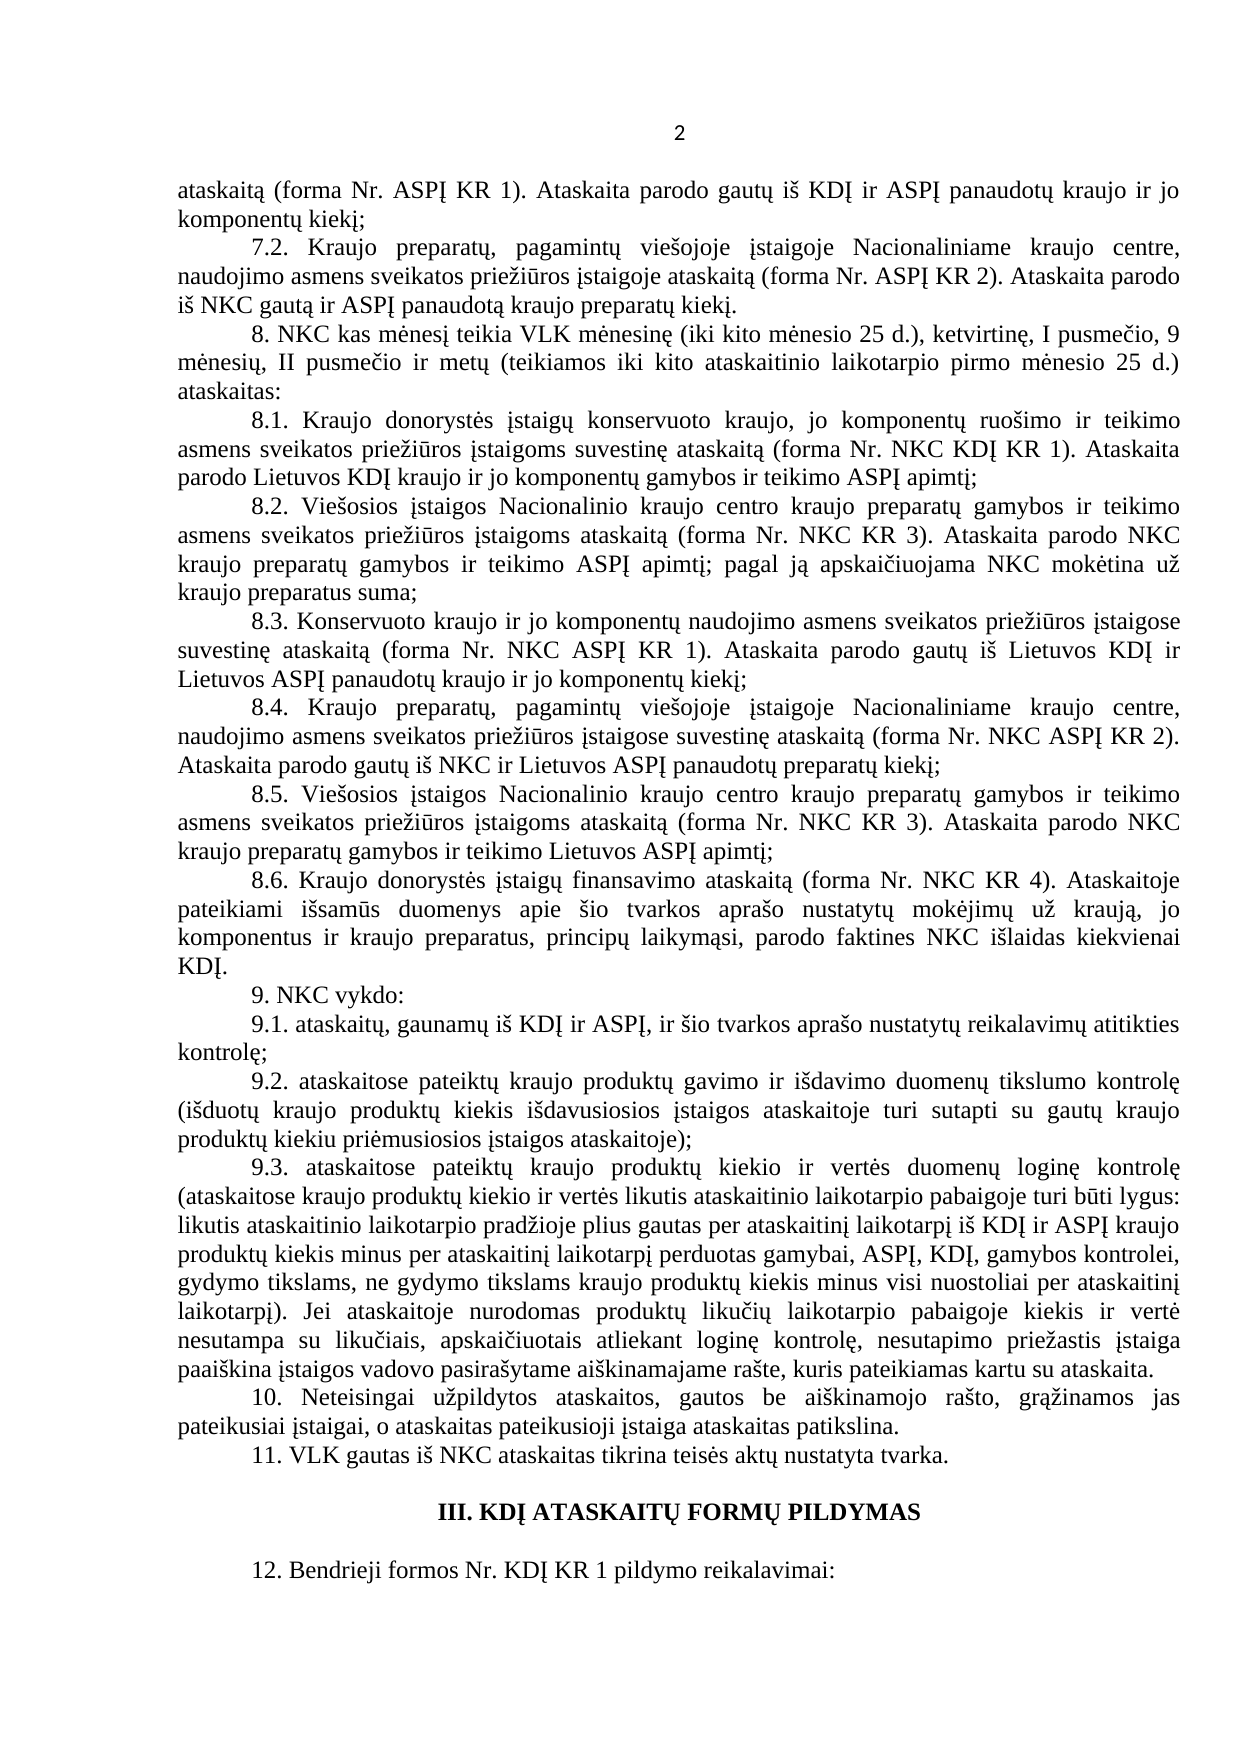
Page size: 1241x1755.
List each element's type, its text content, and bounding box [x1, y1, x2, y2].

text 11. VLK gautas iš NKC ataskaitas tikrina teisės aktų nustatyta tvarka. [177, 1440, 1181, 1469]
text ataskaitą (forma Nr. ASPĮ KR 1). Ataskaita parodo gautų iš KDĮ ir ASPĮ panaudotų kraujo ir jo komponentų kiekį; [177, 175, 1181, 232]
text 8.4. Kraujo preparatų, pagamintų viešojoje įstaigoje Nacionaliniame kraujo centre, naudojimo asmens sveikatos priežiūros įstaigose suvestinę ataskaitą (forma Nr. NKC ASPĮ KR 2). Ataskaita parodo gautų iš NKC ir Lietuvos ASPĮ panaudotų preparatų kiekį; [177, 692, 1181, 779]
text 9.2. ataskaitose pateiktų kraujo produktų gavimo ir išdavimo duomenų tikslumo kontrolę (išduotų kraujo produktų kiekis išdavusiosios įstaigos ataskaitoje turi sutapti su gautų kraujo produktų kiekiu priėmusiosios įstaigos ataskaitoje); [177, 1066, 1181, 1152]
text 12. Bendrieji formos Nr. KDĮ KR 1 pildymo reikalavimai: [177, 1555, 1181, 1584]
text 8.3. Konservuoto kraujo ir jo komponentų naudojimo asmens sveikatos priežiūros įstaigose suvestinę ataskaitą (forma Nr. NKC ASPĮ KR 1). Ataskaita parodo gautų iš Lietuvos KDĮ ir Lietuvos ASPĮ panaudotų kraujo ir jo komponentų kiekį; [177, 606, 1181, 692]
text 10. Neteisingai užpildytos ataskaitos, gautos be aiškinamojo rašto, grąžinamos jas pateikusiai įstaigai, o ataskaitas pateikusioji įstaiga ataskaitas patikslina. [177, 1382, 1181, 1440]
text 7.2. Kraujo preparatų, pagamintų viešojoje įstaigoje Nacionaliniame kraujo centre, naudojimo asmens sveikatos priežiūros įstaigoje ataskaitą (forma Nr. ASPĮ KR 2). Ataskaita parodo iš NKC gautą ir ASPĮ panaudotą kraujo preparatų kiekį. [177, 232, 1181, 319]
text 8.2. Viešosios įstaigos Nacionalinio kraujo centro kraujo preparatų gamybos ir teikimo asmens sveikatos priežiūros įstaigoms ataskaitą (forma Nr. NKC KR 3). Ataskaita parodo NKC kraujo preparatų gamybos ir teikimo ASPĮ apimtį; pagal ją apskaičiuojama NKC mokėtina už kraujo preparatus suma; [177, 491, 1181, 606]
text 8. NKC kas mėnesį teikia VLK mėnesinę (iki kito mėnesio 25 d.), ketvirtinę, I pusmečio, 9 mėnesių, II pusmečio ir metų (teikiamos iki kito ataskaitinio laikotarpio pirmo mėnesio 25 d.) ataskaitas: [177, 319, 1181, 405]
text 9.3. ataskaitose pateiktų kraujo produktų kiekio ir vertės duomenų loginę kontrolę (ataskaitose kraujo produktų kiekio ir vertės likutis ataskaitinio laikotarpio pabaigoje turi būti lygus: likutis ataskaitinio laikotarpio pradžioje plius gautas per ataskaitinį laikotarpį iš KDĮ ir ASPĮ kraujo produktų kiekis minus per ataskaitinį laikotarpį perduotas gamybai, ASPĮ, KDĮ, gamybos kontrolei, gydymo tikslams, ne gydymo tikslams kraujo produktų kiekis minus visi nuostoliai per ataskaitinį laikotarpį). Jei ataskaitoje nurodomas produktų likučių laikotarpio pabaigoje kiekis ir vertė nesutampa su likučiais, apskaičiuotais atliekant loginę kontrolę, nesutapimo priežastis įstaiga paaiškina įstaigos vadovo pasirašytame aiškinamajame rašte, kuris pateikiamas kartu su ataskaita. [177, 1152, 1181, 1382]
text 8.6. Kraujo donorystės įstaigų finansavimo ataskaitą (forma Nr. NKC KR 4). Ataskaitoje pateikiami išsamūs duomenys apie šio tvarkos aprašo nustatytų mokėjimų už kraują, jo komponentus ir kraujo preparatus, principų laikymąsi, parodo faktines NKC išlaidas kiekvienai KDĮ. [177, 865, 1181, 980]
text 9.1. ataskaitų, gaunamų iš KDĮ ir ASPĮ, ir šio tvarkos aprašo nustatytų reikalavimų atitikties kontrolę; [177, 1009, 1181, 1066]
text 8.5. Viešosios įstaigos Nacionalinio kraujo centro kraujo preparatų gamybos ir teikimo asmens sveikatos priežiūros įstaigoms ataskaitą (forma Nr. NKC KR 3). Ataskaita parodo NKC kraujo preparatų gamybos ir teikimo Lietuvos ASPĮ apimtį; [177, 779, 1181, 865]
text 9. NKC vykdo: [177, 980, 1181, 1009]
text 8.1. Kraujo donorystės įstaigų konservuoto kraujo, jo komponentų ruošimo ir teikimo asmens sveikatos priežiūros įstaigoms suvestinę ataskaitą (forma Nr. NKC KDĮ KR 1). Ataskaita parodo Lietuvos KDĮ kraujo ir jo komponentų gamybos ir teikimo ASPĮ apimtį; [177, 405, 1181, 491]
text III. KDĮ ATASKAITŲ FORMŲ PILDYMAS [177, 1497, 1181, 1526]
